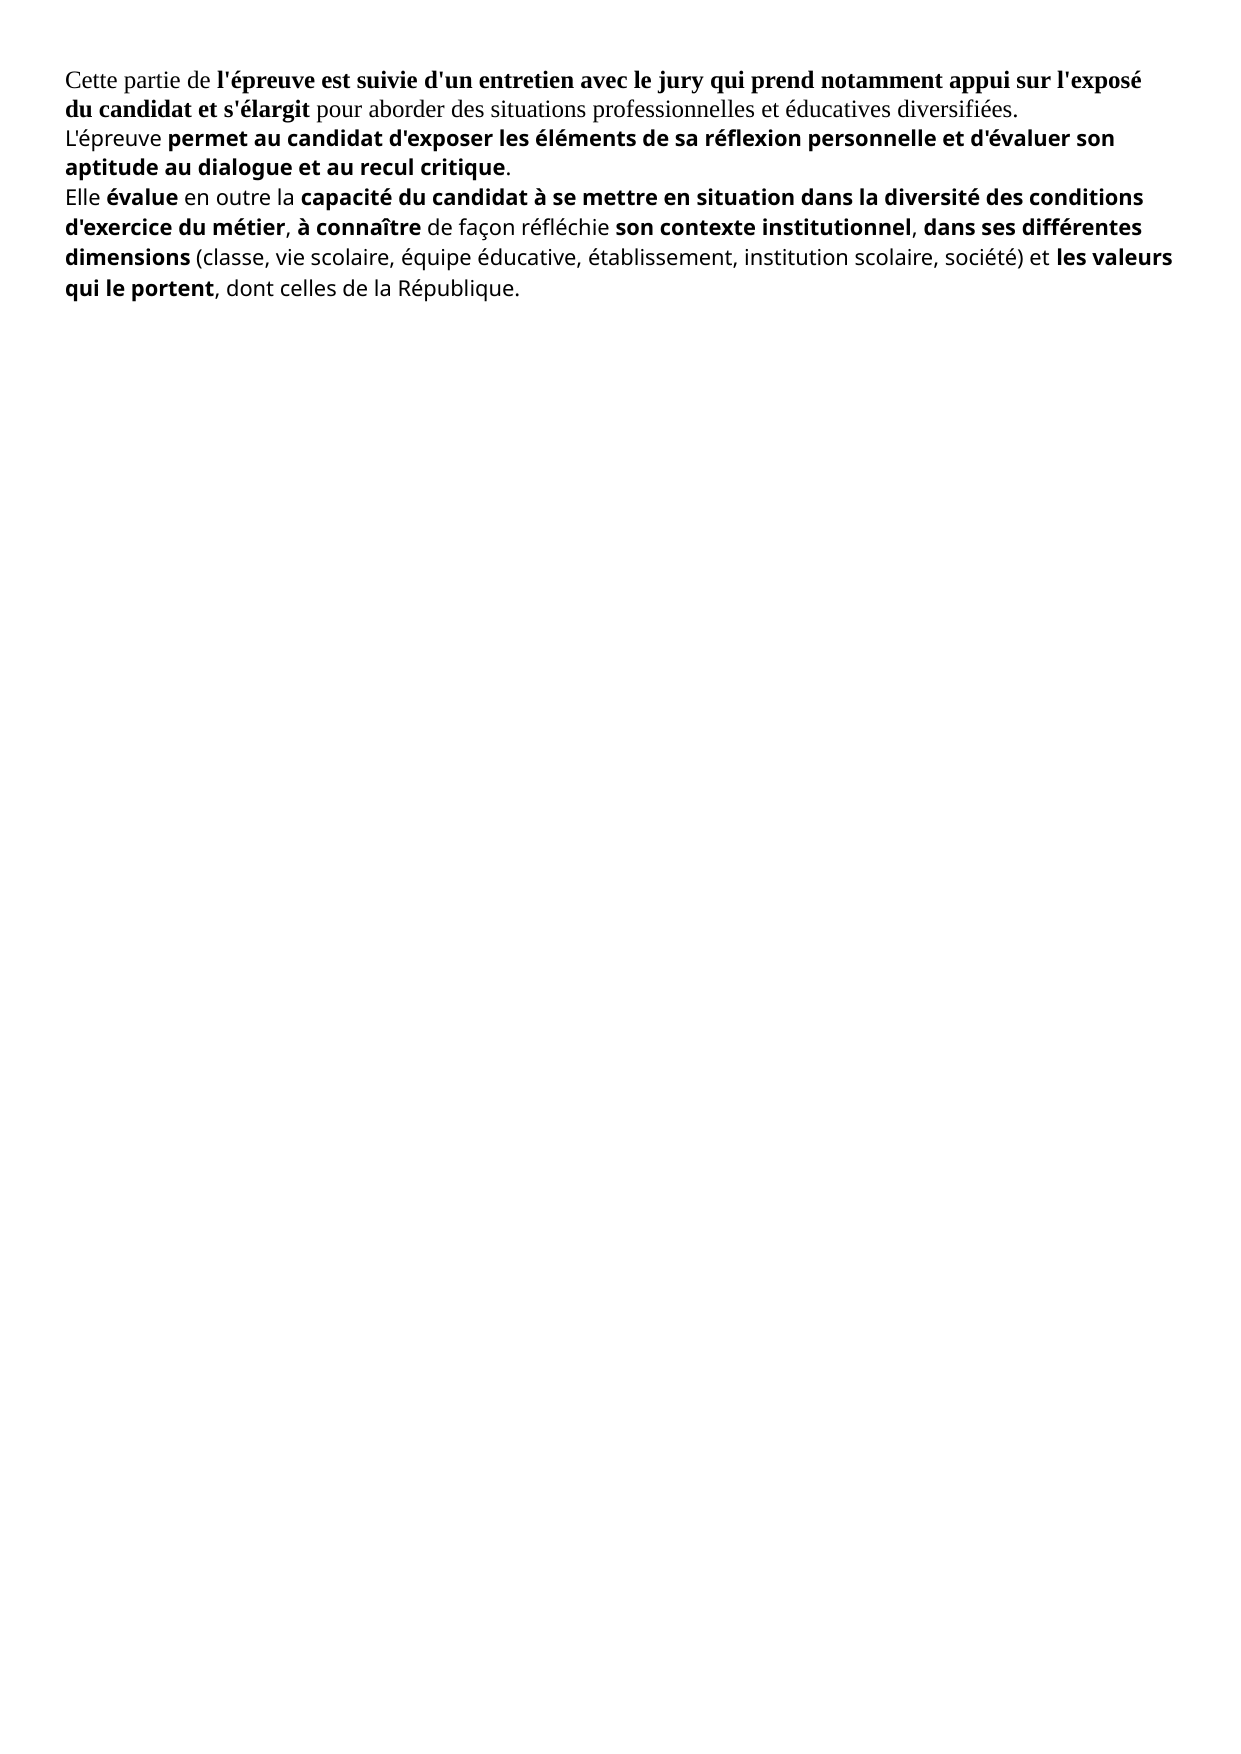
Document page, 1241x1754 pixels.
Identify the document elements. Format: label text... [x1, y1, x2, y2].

list L'épreuve permet au candidat d'exposer les éléments de sa réflexion personnelle et d'évaluer son aptitude au dialogue et au recul critique. [35, 122, 1175, 182]
list Cette partie de l'épreuve est suivie d'un entretien avec le jury qui prend notamment appui sur l'exposé du candidat et s'élargit pour aborder des situations professionnelles et éducatives diversifiées. [35, 65, 1175, 122]
list Elle évalue en outre la capacité du candidat à se mettre en situation dans la diversité des conditions d'exercice du métier, à connaître de façon réfléchie son contexte institutionnel, dans ses différentes dimensions (classe, vie scolaire, équipe éducative, établissement, institution scolaire, société) et les valeurs qui le portent, dont celles de la République. [35, 182, 1175, 303]
